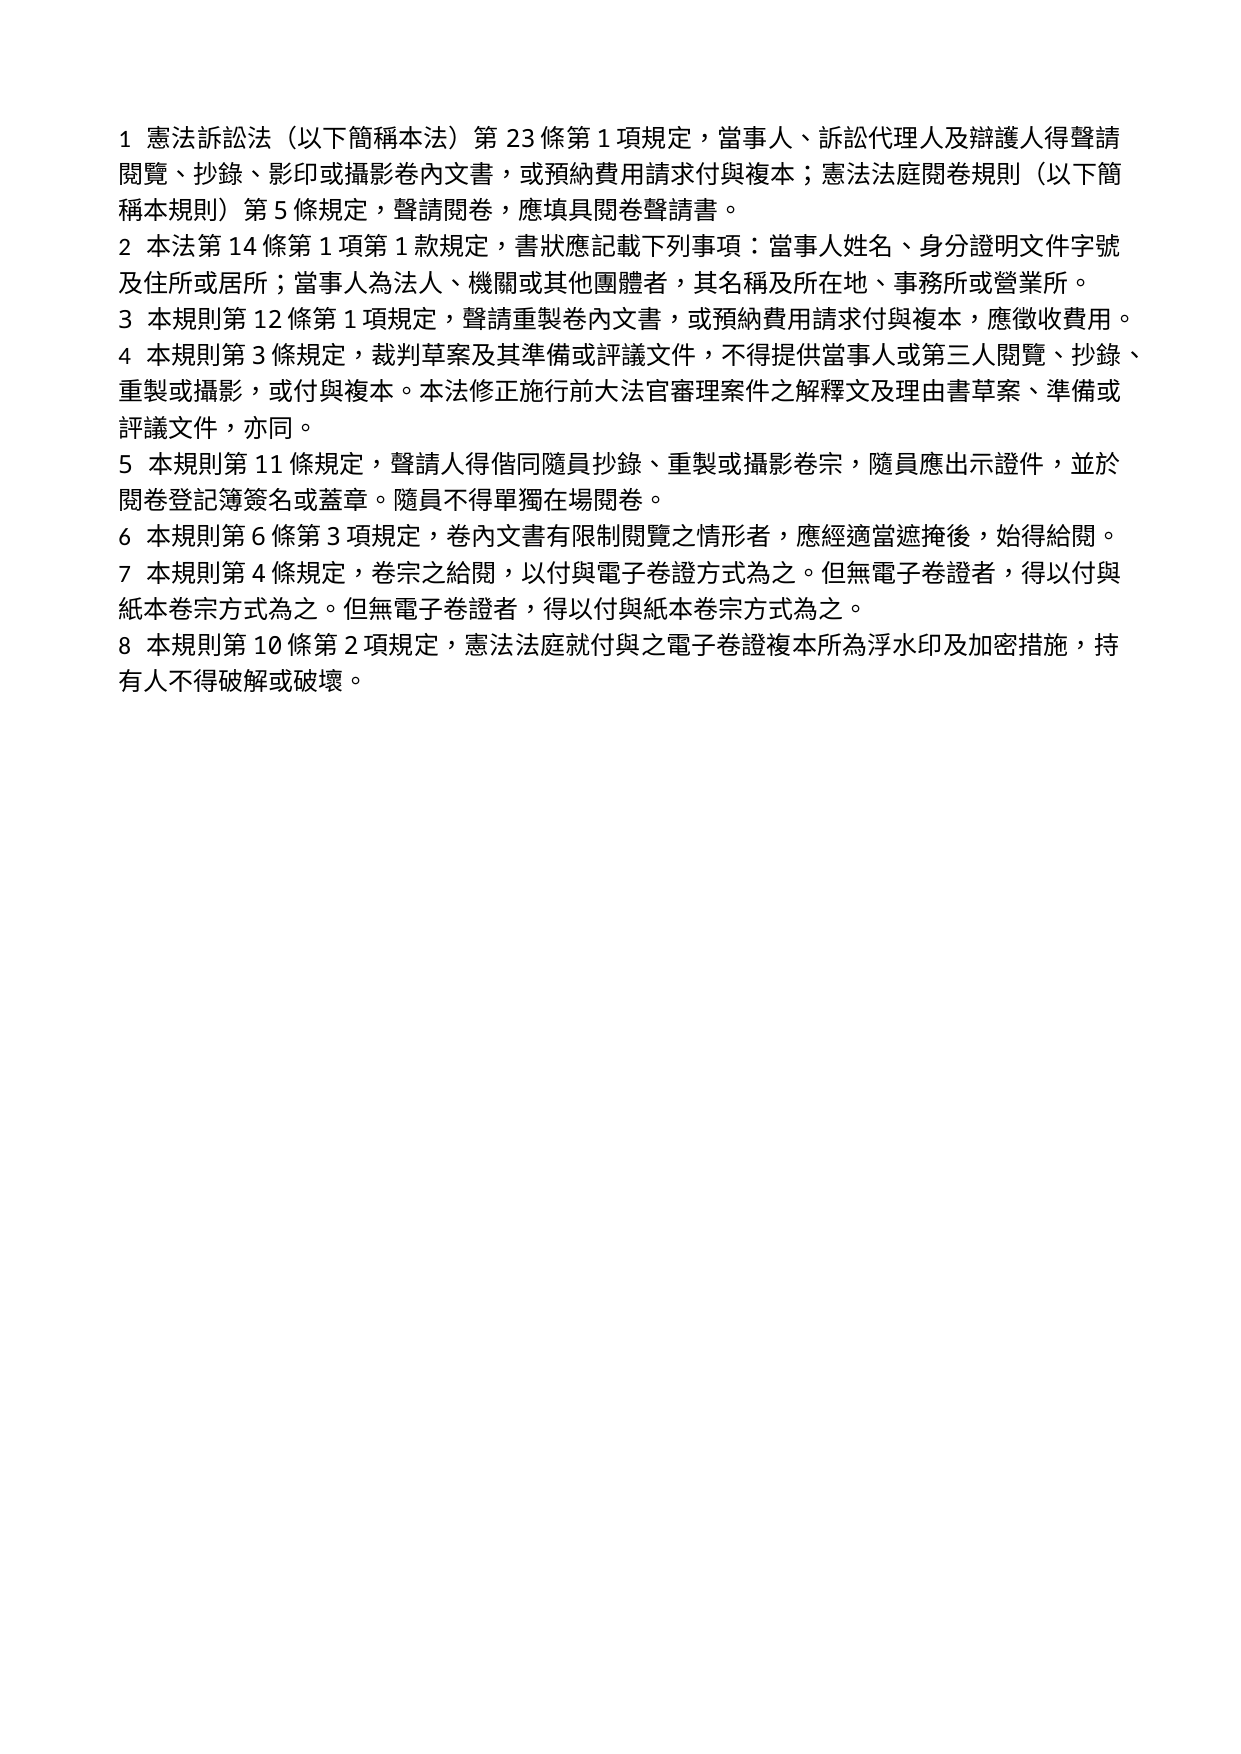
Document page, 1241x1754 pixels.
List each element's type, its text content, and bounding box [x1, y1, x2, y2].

text 憲法訴訟法（以下簡稱本法）第23條第1項規定，當事人、訴訟代理人及辯護人得聲請閱覽、抄錄、影印或攝影卷內文書，或預納費用請求付與複本；憲法法庭閱卷規則（以下簡稱本規則）第5條規定，聲請閱卷，應填具閱卷聲請書。 [118, 118, 1122, 227]
